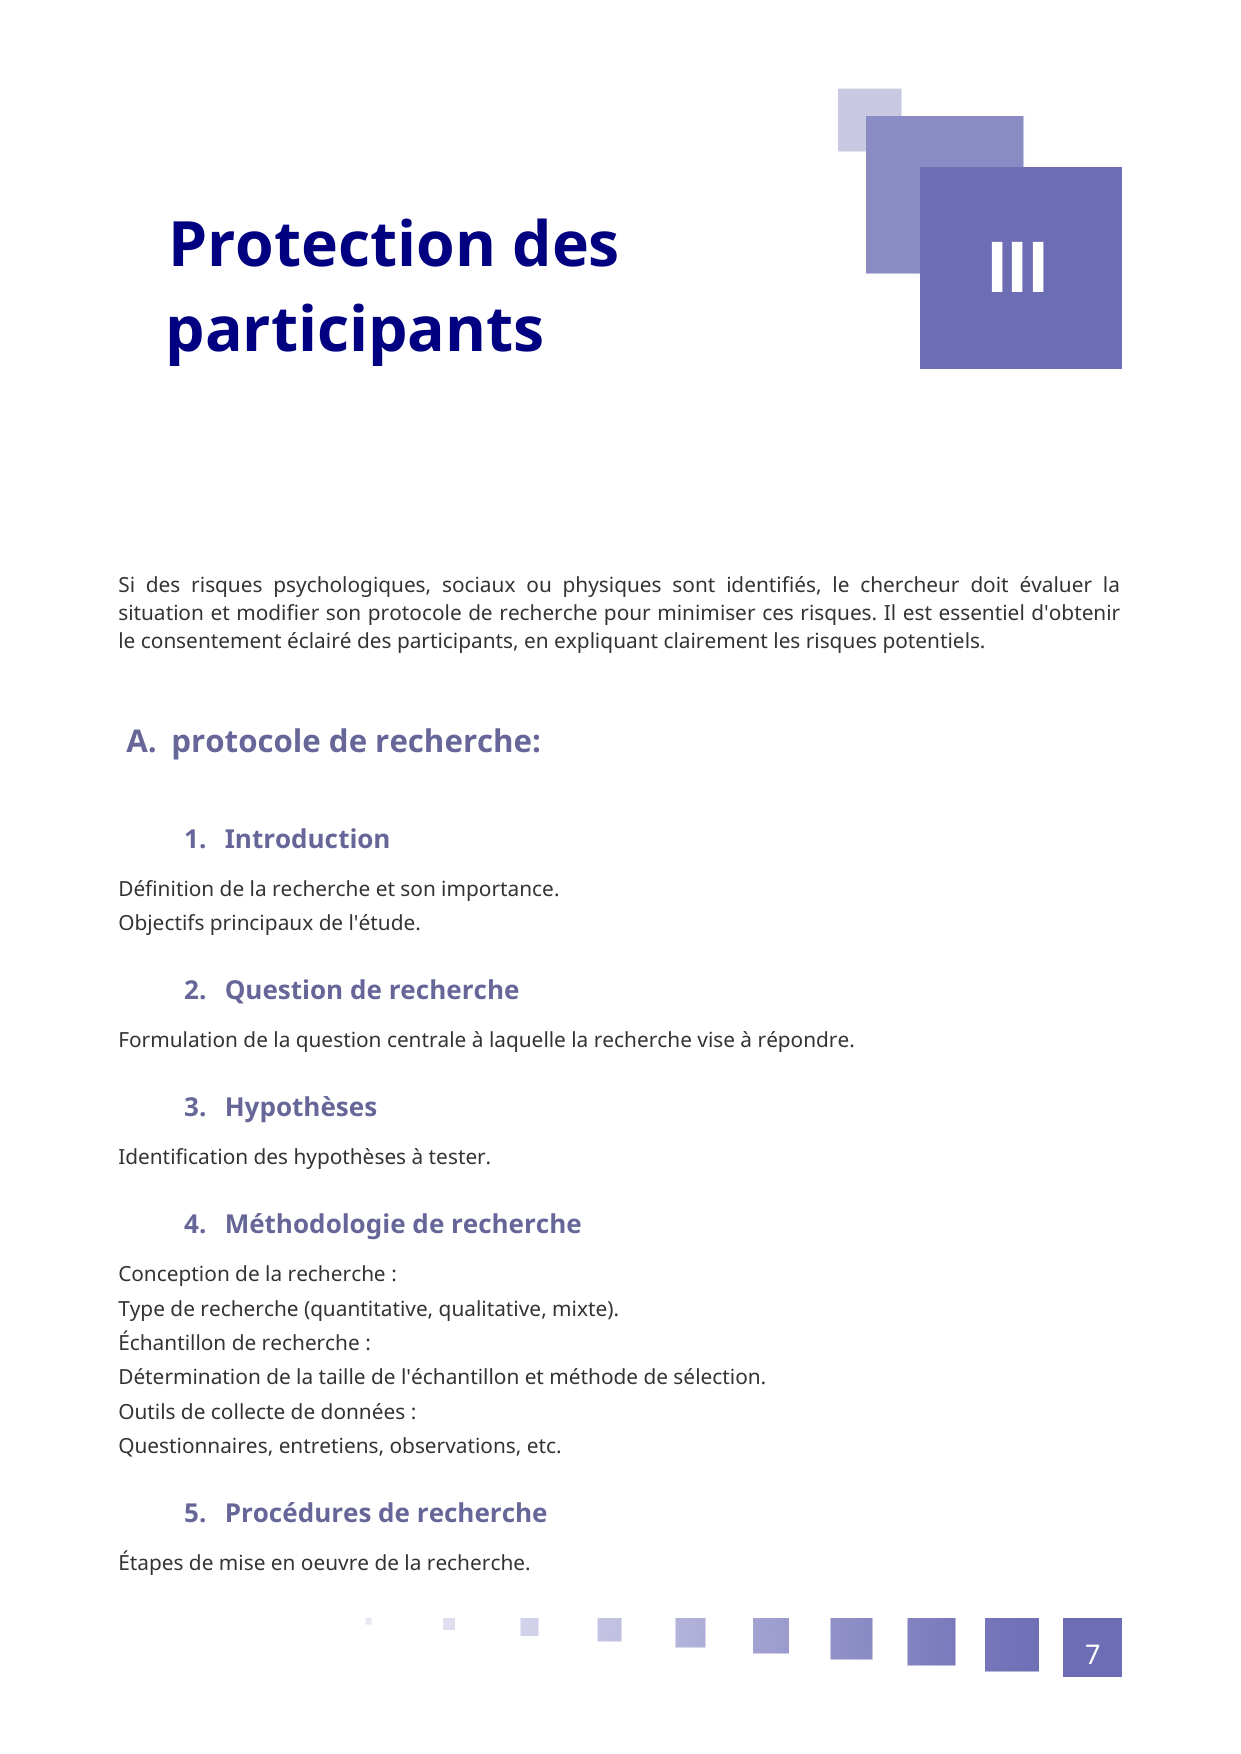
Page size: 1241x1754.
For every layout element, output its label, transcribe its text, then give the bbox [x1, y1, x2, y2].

text Échantillon de recherche : [118, 1328, 1122, 1356]
title Procédures de recherche [177, 1495, 1122, 1531]
title III - Protection des participants [165, 199, 831, 369]
text Définition de la recherche et son importance. [118, 874, 1122, 902]
picture [321, 1618, 1122, 1678]
title Question de recherche [177, 972, 1122, 1007]
text Détermination de la taille de l'échantillon et méthode de sélection. [118, 1362, 1122, 1391]
picture [321, 761, 1122, 820]
title Hypothèses [177, 1089, 1122, 1124]
text Questionnaires, entretiens, observations, etc. [118, 1431, 1122, 1459]
title Méthodologie de recherche [177, 1206, 1122, 1242]
title Introduction [177, 820, 1122, 856]
text Conception de la recherche : [118, 1259, 1122, 1288]
picture [321, 88, 1122, 570]
text Objectifs principaux de l'étude. [118, 908, 1122, 936]
text Si des risques psychologiques, sociaux ou physiques sont identifiés, le chercheur doit évaluer la situation et modifier son protocole de recherche pour minimiser ces risques. Il est essentiel d'obtenir le consentement éclairé des participants, en expliquant clairement les risques potentiels. [118, 570, 1122, 655]
text Type de recherche (quantitative, qualitative, mixte). [118, 1294, 1122, 1322]
text Formulation de la question centrale à laquelle la recherche vise à répondre. [118, 1025, 1122, 1053]
picture [321, 655, 1122, 719]
text Outils de collecte de données : [118, 1397, 1122, 1425]
text Identification des hypothèses à tester. [118, 1142, 1122, 1171]
text Étapes de mise en oeuvre de la recherche. [118, 1548, 1122, 1577]
text III [913, 227, 1122, 308]
picture [321, 856, 1122, 874]
title protocole de recherche: [118, 719, 1122, 761]
